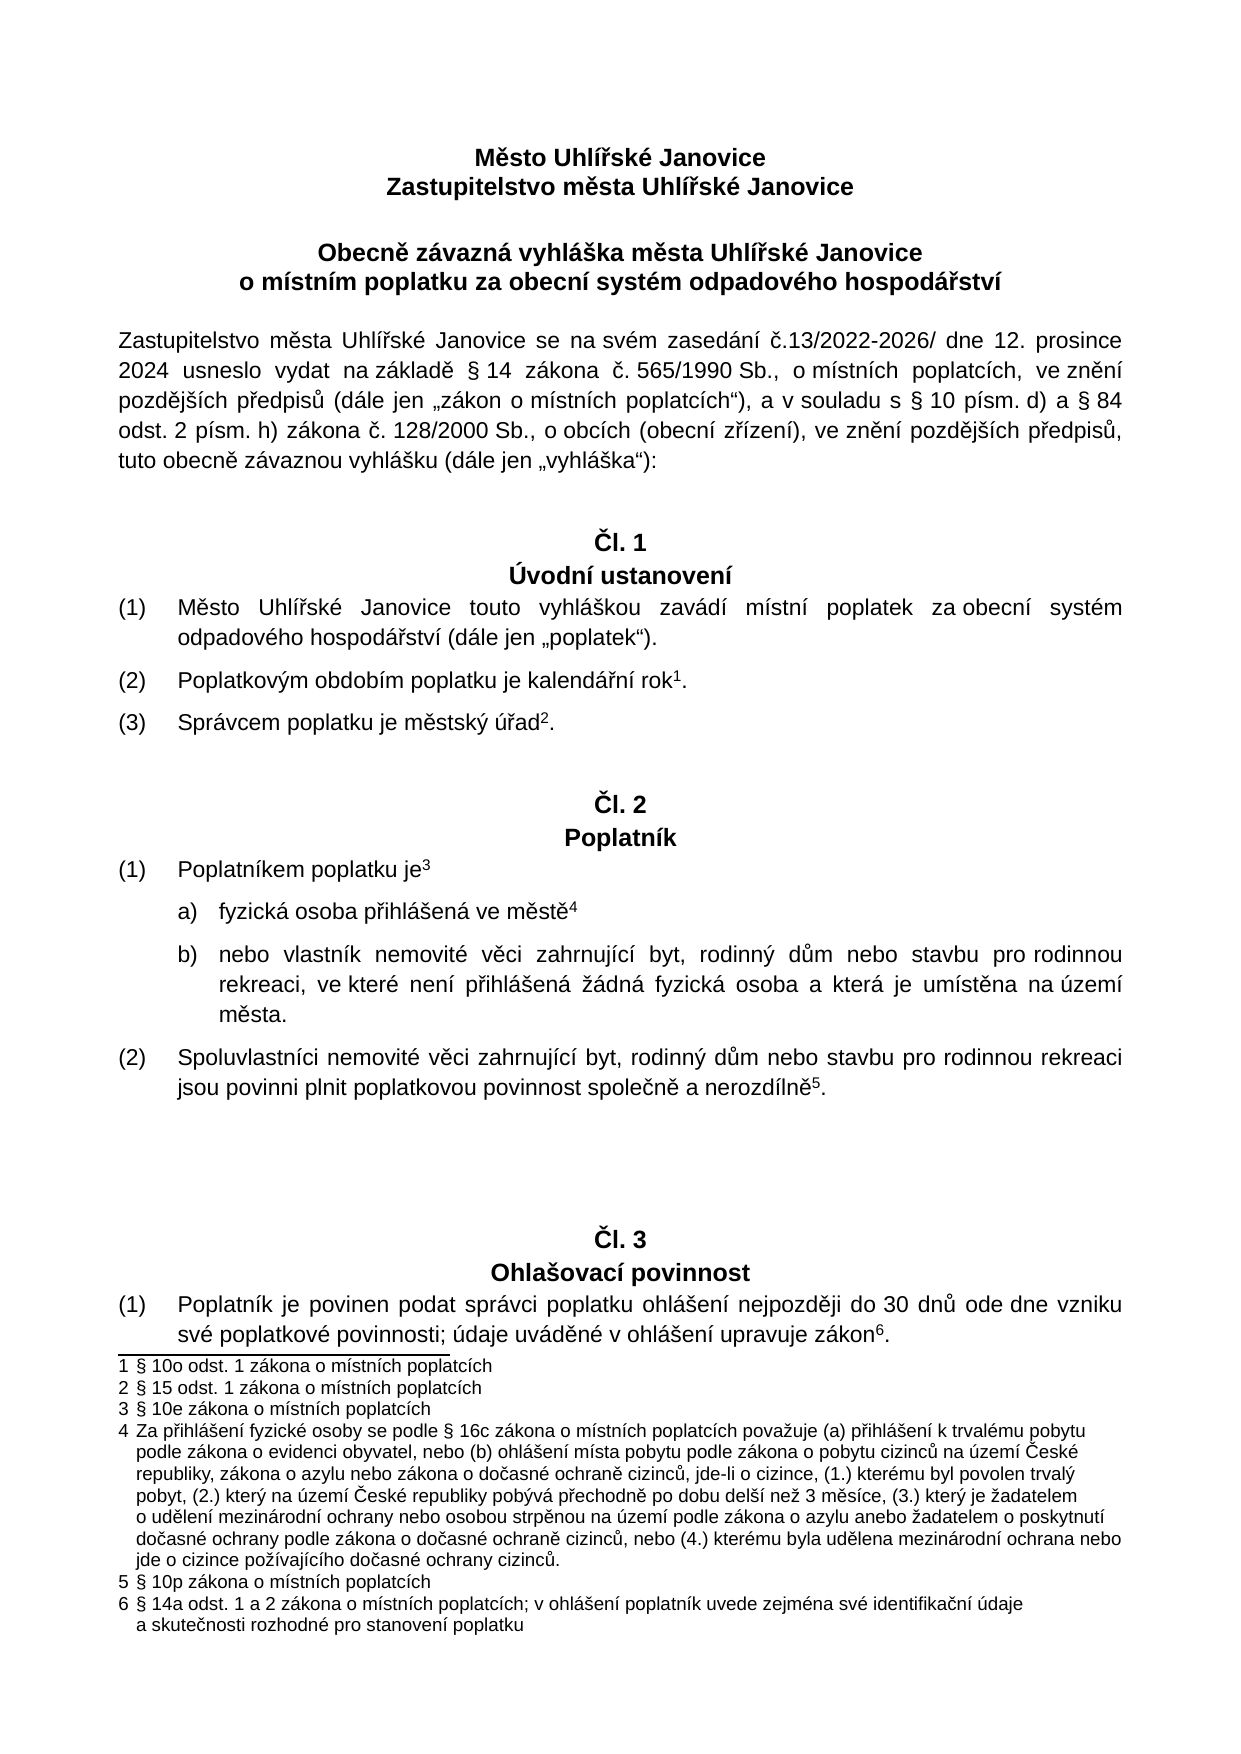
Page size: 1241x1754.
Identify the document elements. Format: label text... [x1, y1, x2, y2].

list nebo vlastník nemovité věci zahrnující byt, rodinný dům nebo stavbu pro rodinnou rekreaci, ve které není přihlášená žádná fyzická osoba a která je umístěna na území města. [177, 941, 1122, 1028]
subtitle Čl. 2 Poplatník [118, 789, 1122, 851]
list § 14a odst. 1 a 2 zákona o místních poplatcích; v ohlášení poplatník uvede zejména své identifikační údaje a skutečnosti rozhodné pro stanovení poplatku [118, 1592, 1122, 1635]
subtitle Čl. 3 Ohlašovací povinnost [118, 1225, 1122, 1287]
text Zastupitelstvo města Uhlířské Janovice se na svém zasedání č.13/2022-2026/ dne 12. prosince 2024 usneslo vydat na základě § 14 zákona č. 565/1990 Sb., o místních poplatcích, ve znění pozdějších předpisů (dále jen „zákon o místních poplatcích“), a v souladu s § 10 písm. d) a § 84 odst. 2 písm. h) zákona č. 128/2000 Sb., o obcích (obecní zřízení), ve znění pozdějších předpisů, tuto obecně závaznou vyhlášku (dále jen „vyhláška“): [118, 327, 1122, 474]
list fyzická osoba přihlášená ve městě [177, 898, 1122, 925]
list Poplatníkem poplatku je [118, 856, 1122, 882]
list § 10e zákona o místních poplatcích [118, 1398, 1122, 1420]
text Město Uhlířské Janovice Zastupitelstvo města Uhlířské Janovice [118, 143, 1122, 201]
list Město Uhlířské Janovice touto vyhláškou zavádí místní poplatek za obecní systém odpadového hospodářství (dále jen „poplatek“). [118, 594, 1122, 650]
list § 10p zákona o místních poplatcích [118, 1571, 1122, 1592]
list Za přihlášení fyzické osoby se podle § 16c zákona o místních poplatcích považuje (a) přihlášení k trvalému pobytu podle zákona o evidenci obyvatel, nebo (b) ohlášení místa pobytu podle zákona o pobytu cizinců na území České republiky, zákona o azylu nebo zákona o dočasné ochraně cizinců, jde-li o cizince, (1.) kterému byl povolen trvalý pobyt, (2.) který na území České republiky pobývá přechodně po dobu delší než 3 měsíce, (3.) který je žadatelem o udělení mezinárodní ochrany nebo osobou strpěnou na území podle zákona o azylu anebo žadatelem o poskytnutí dočasné ochrany podle zákona o dočasné ochraně cizinců, nebo (4.) kterému byla udělena mezinárodní ochrana nebo jde o cizince požívajícího dočasné ochrany cizinců. [118, 1420, 1122, 1571]
list § 15 odst. 1 zákona o místních poplatcích [118, 1377, 1122, 1398]
subtitle Čl. 1 Úvodní ustanovení [118, 528, 1122, 589]
list Správcem poplatku je městský úřad. [118, 709, 1122, 736]
list Poplatník je povinen podat správci poplatku ohlášení nejpozději do 30 dnů ode dne vzniku své poplatkové povinnosti; údaje uváděné v ohlášení upravuje zákon. [118, 1291, 1122, 1348]
list Poplatkovým obdobím poplatku je kalendářní rok. [118, 667, 1122, 693]
list § 10o odst. 1 zákona o místních poplatcích [118, 1355, 1122, 1377]
list Spoluvlastníci nemovité věci zahrnující byt, rodinný dům nebo stavbu pro rodinnou rekreaci jsou povinni plnit poplatkovou povinnost společně a nerozdílně. [118, 1044, 1122, 1101]
subtitle Obecně závazná vyhláška města Uhlířské Janovice o místním poplatku za obecní systém odpadového hospodářství [118, 238, 1122, 295]
